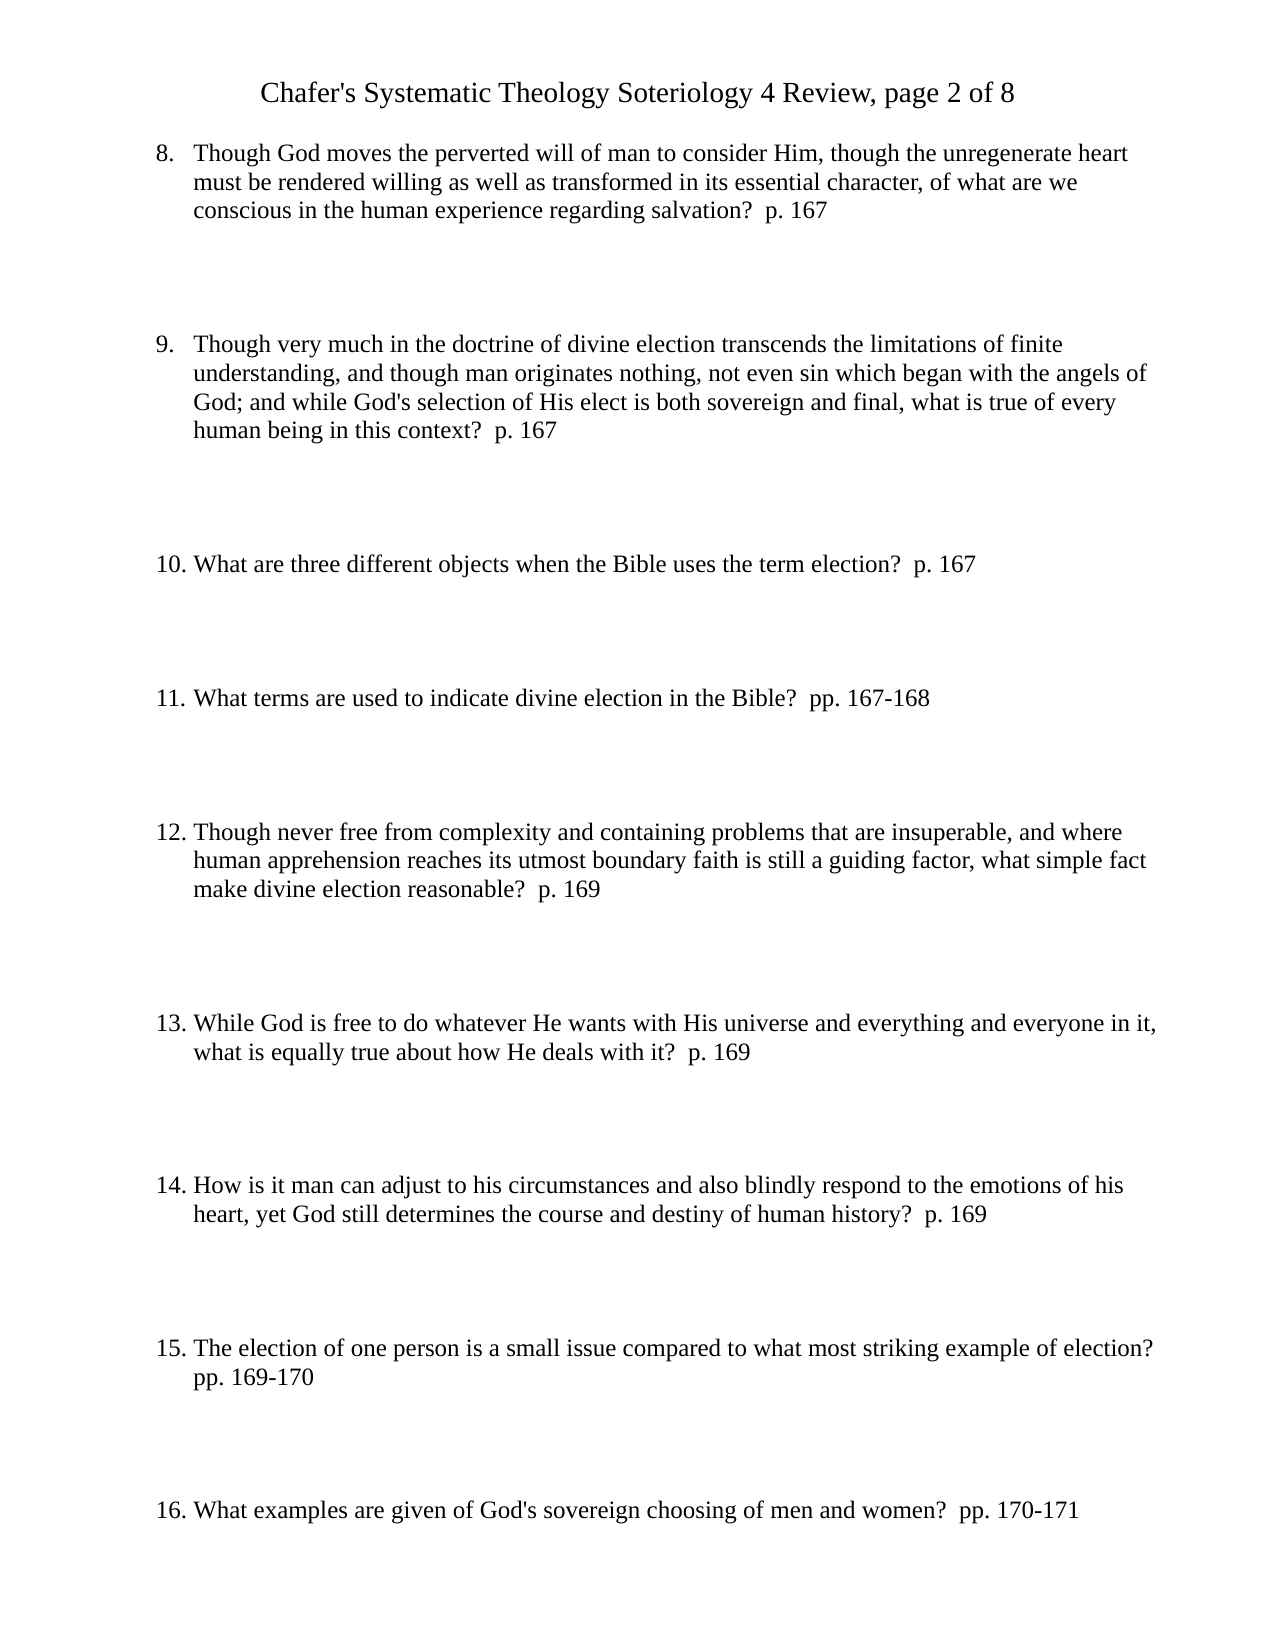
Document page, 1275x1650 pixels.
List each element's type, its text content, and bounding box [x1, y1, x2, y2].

list What examples are given of God's sovereign choosing of men and women? pp. 170-171 [156, 1496, 1157, 1524]
list How is it man can adjust to his circumstances and also blindly respond to the emotions of his heart, yet God still determines the course and destiny of human history? p. 169 [156, 1171, 1157, 1228]
list What are three different objects when the Bible uses the term election? p. 167 [156, 549, 1157, 578]
list While God is free to do whatever He wants with His universe and everything and everyone in it, what is equally true about how He deals with it? p. 169 [156, 1008, 1157, 1066]
list The election of one person is a small issue compared to what most striking example of election? pp. 169-170 [156, 1333, 1157, 1391]
list Though never free from complexity and containing problems that are insuperable, and where human apprehension reaches its utmost boundary faith is still a guiding factor, what simple fact make divine election reasonable? p. 169 [156, 817, 1157, 903]
list What terms are used to indicate divine election in the Bible? pp. 167-168 [156, 683, 1157, 712]
list Though very much in the doctrine of divine election transcends the limitations of finite understanding, and though man originates nothing, not even sin which began with the angels of God; and while God's selection of His elect is both sovereign and final, what is true of every human being in this context? p. 167 [156, 329, 1157, 444]
list Though God moves the perverted will of man to consider Him, though the unregenerate heart must be rendered willing as well as transformed in its essential character, of what are we conscious in the human experience regarding salvation? p. 167 [156, 138, 1157, 224]
